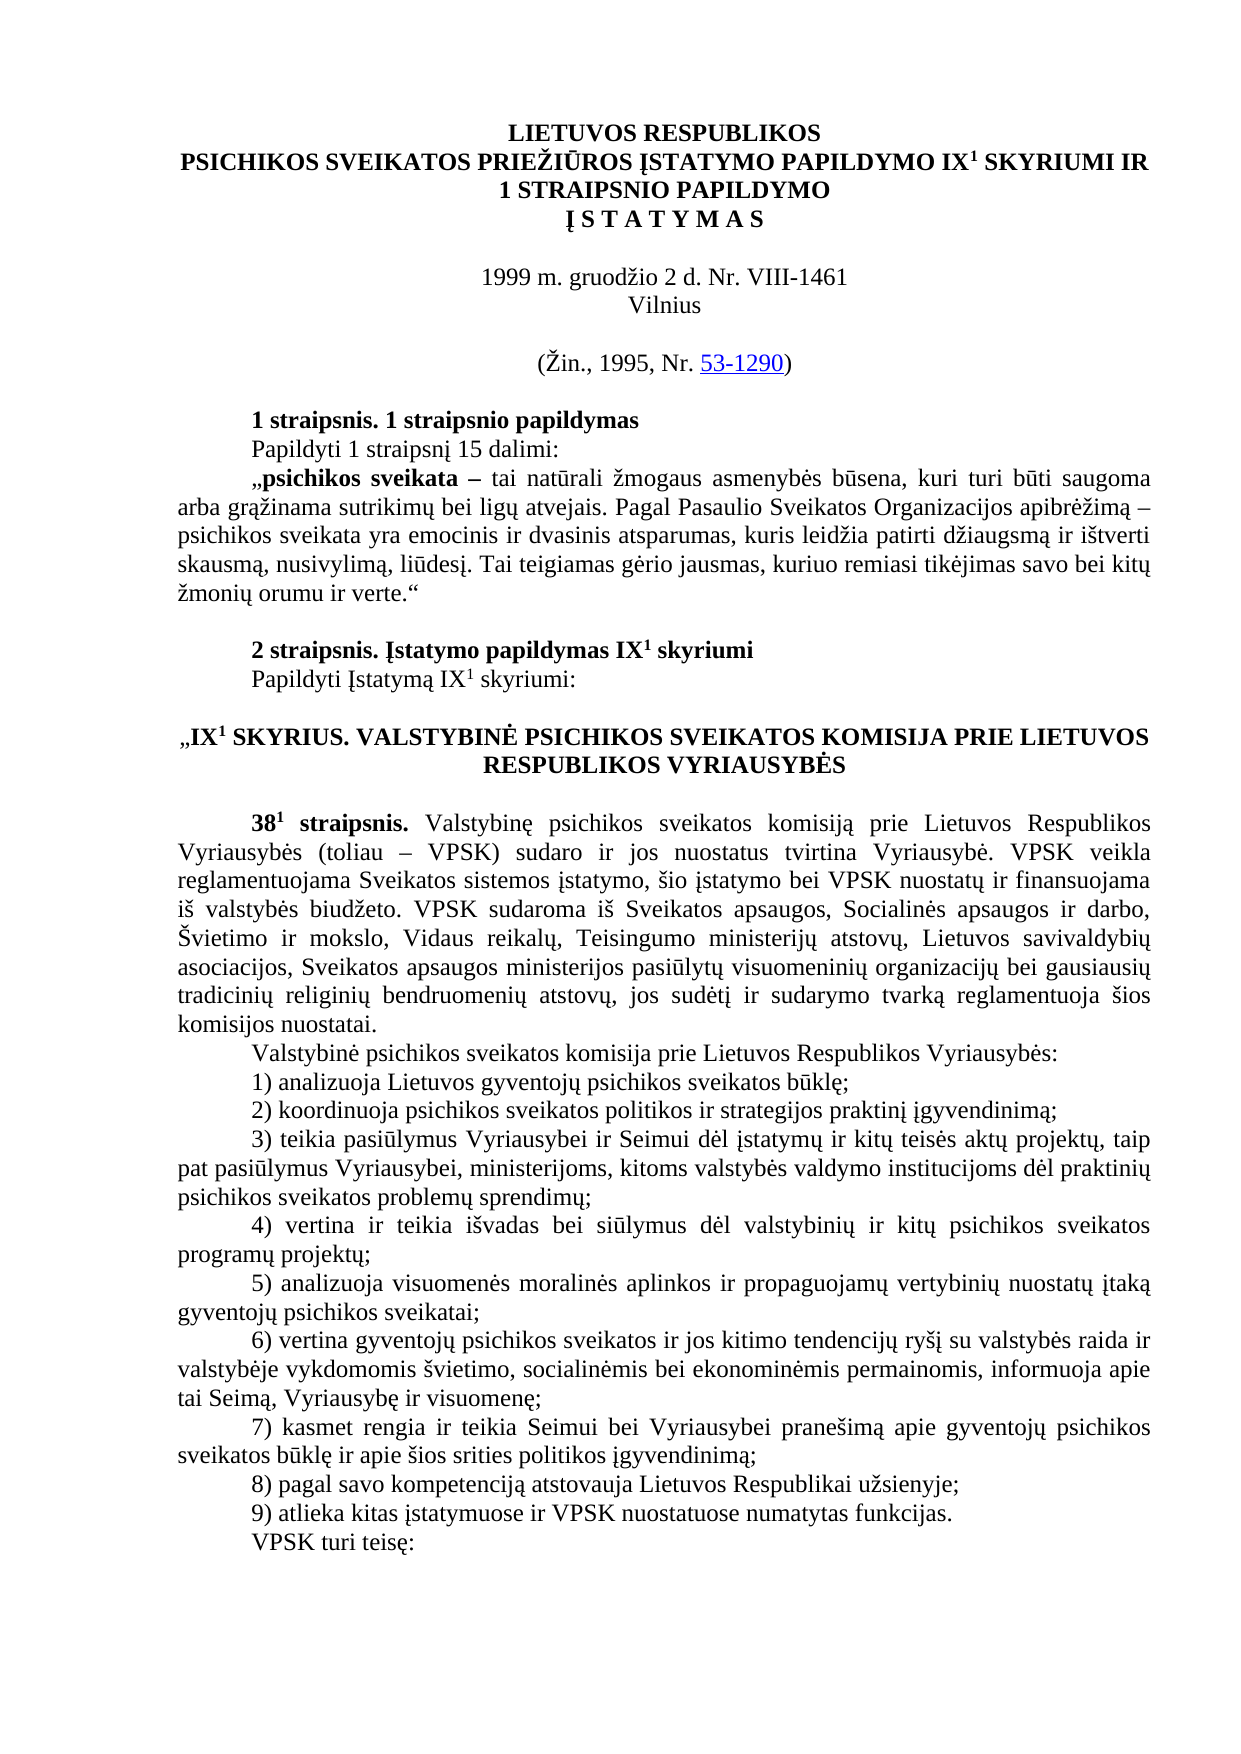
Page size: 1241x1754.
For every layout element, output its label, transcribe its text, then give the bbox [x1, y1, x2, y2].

text VPSK turi teisę: [177, 1527, 1152, 1556]
text „psichikos sveikata – tai natūrali žmogaus asmenybės būsena, kuri turi būti saugoma arba grąžinama sutrikimų bei ligų atvejais. Pagal Pasaulio Sveikatos Organizacijos apibrėžimą – psichikos sveikata yra emocinis ir dvasinis atsparumas, kuris leidžia patirti džiaugsmą ir ištverti skausmą, nusivylimą, liūdesį. Tai teigiamas gėrio jausmas, kuriuo remiasi tikėjimas savo bei kitų žmonių orumu ir verte.“ [177, 463, 1152, 607]
text 5) analizuoja visuomenės moralinės aplinkos ir propaguojamų vertybinių nuostatų įtaką gyventojų psichikos sveikatai; [177, 1268, 1152, 1326]
text Vilnius [177, 291, 1152, 319]
text 8) pagal savo kompetenciją atstovauja Lietuvos Respublikai užsienyje; [177, 1469, 1152, 1498]
text (Žin., 1995, Nr. 53-1290) [177, 348, 1152, 377]
text 1) analizuoja Lietuvos gyventojų psichikos sveikatos būklę; [177, 1067, 1152, 1096]
text 3) teikia pasiūlymus Vyriausybei ir Seimui dėl įstatymų ir kitų teisės aktų projektų, taip pat pasiūlymus Vyriausybei, ministerijoms, kitoms valstybės valdymo institucijoms dėl praktinių psichikos sveikatos problemų sprendimų; [177, 1124, 1152, 1211]
text 7) kasmet rengia ir teikia Seimui bei Vyriausybei pranešimą apie gyventojų psichikos sveikatos būklę ir apie šios srities politikos įgyvendinimą; [177, 1412, 1152, 1469]
text 381 straipsnis. Valstybinę psichikos sveikatos komisiją prie Lietuvos Respublikos Vyriausybės (toliau – VPSK) sudaro ir jos nuostatus tvirtina Vyriausybė. VPSK veikla reglamentuojama Sveikatos sistemos įstatymo, šio įstatymo bei VPSK nuostatų ir finansuojama iš valstybės biudžeto. VPSK sudaroma iš Sveikatos apsaugos, Socialinės apsaugos ir darbo, Švietimo ir mokslo, Vidaus reikalų, Teisingumo ministerijų atstovų, Lietuvos savivaldybių asociacijos, Sveikatos apsaugos ministerijos pasiūlytų visuomeninių organizacijų bei gausiausių tradicinių religinių bendruomenių atstovų, jos sudėtį ir sudarymo tvarką reglamentuoja šios komisijos nuostatai. [177, 808, 1152, 1038]
text Papildyti 1 straipsnį 15 dalimi: [177, 434, 1152, 463]
text 4) vertina ir teikia išvadas bei siūlymus dėl valstybinių ir kitų psichikos sveikatos programų projektų; [177, 1211, 1152, 1268]
text Į S T A T Y M A S [177, 204, 1152, 233]
text LIETUVOS RESPUBLIKOS [177, 118, 1152, 147]
text 1999 m. gruodžio 2 d. Nr. VIII-1461 [177, 262, 1152, 291]
text 2) koordinuoja psichikos sveikatos politikos ir strategijos praktinį įgyvendinimą; [177, 1096, 1152, 1124]
text 6) vertina gyventojų psichikos sveikatos ir jos kitimo tendencijų ryšį su valstybės raida ir valstybėje vykdomomis švietimo, socialinėmis bei ekonominėmis permainomis, informuoja apie tai Seimą, Vyriausybę ir visuomenę; [177, 1326, 1152, 1412]
text „IX1 skyrius. VALSTYBINĖ PSICHIKOS SVEIKATOS KOMISIJA PRIE LIETUVOS RESPUBLIKOS VYRIAUSYBĖS [177, 722, 1152, 779]
text Papildyti Įstatymą IX1 skyriumi: [177, 664, 1152, 693]
text 2 straipsnis. Įstatymo papildymas IX1 skyriumi [177, 636, 1152, 664]
text 9) atlieka kitas įstatymuose ir VPSK nuostatuose numatytas funkcijas. [177, 1498, 1152, 1527]
text Valstybinė psichikos sveikatos komisija prie Lietuvos Respublikos Vyriausybės: [177, 1038, 1152, 1067]
text 1 straipsnis. 1 straipsnio papildymas [177, 406, 1152, 434]
text PSICHIKOS SVEIKATOS PRIEŽIŪROS ĮSTATYMO PAPILDYMO IX1 SKYRIUMI IR 1 STRAIPSNIO PAPILDYMO [177, 147, 1152, 204]
